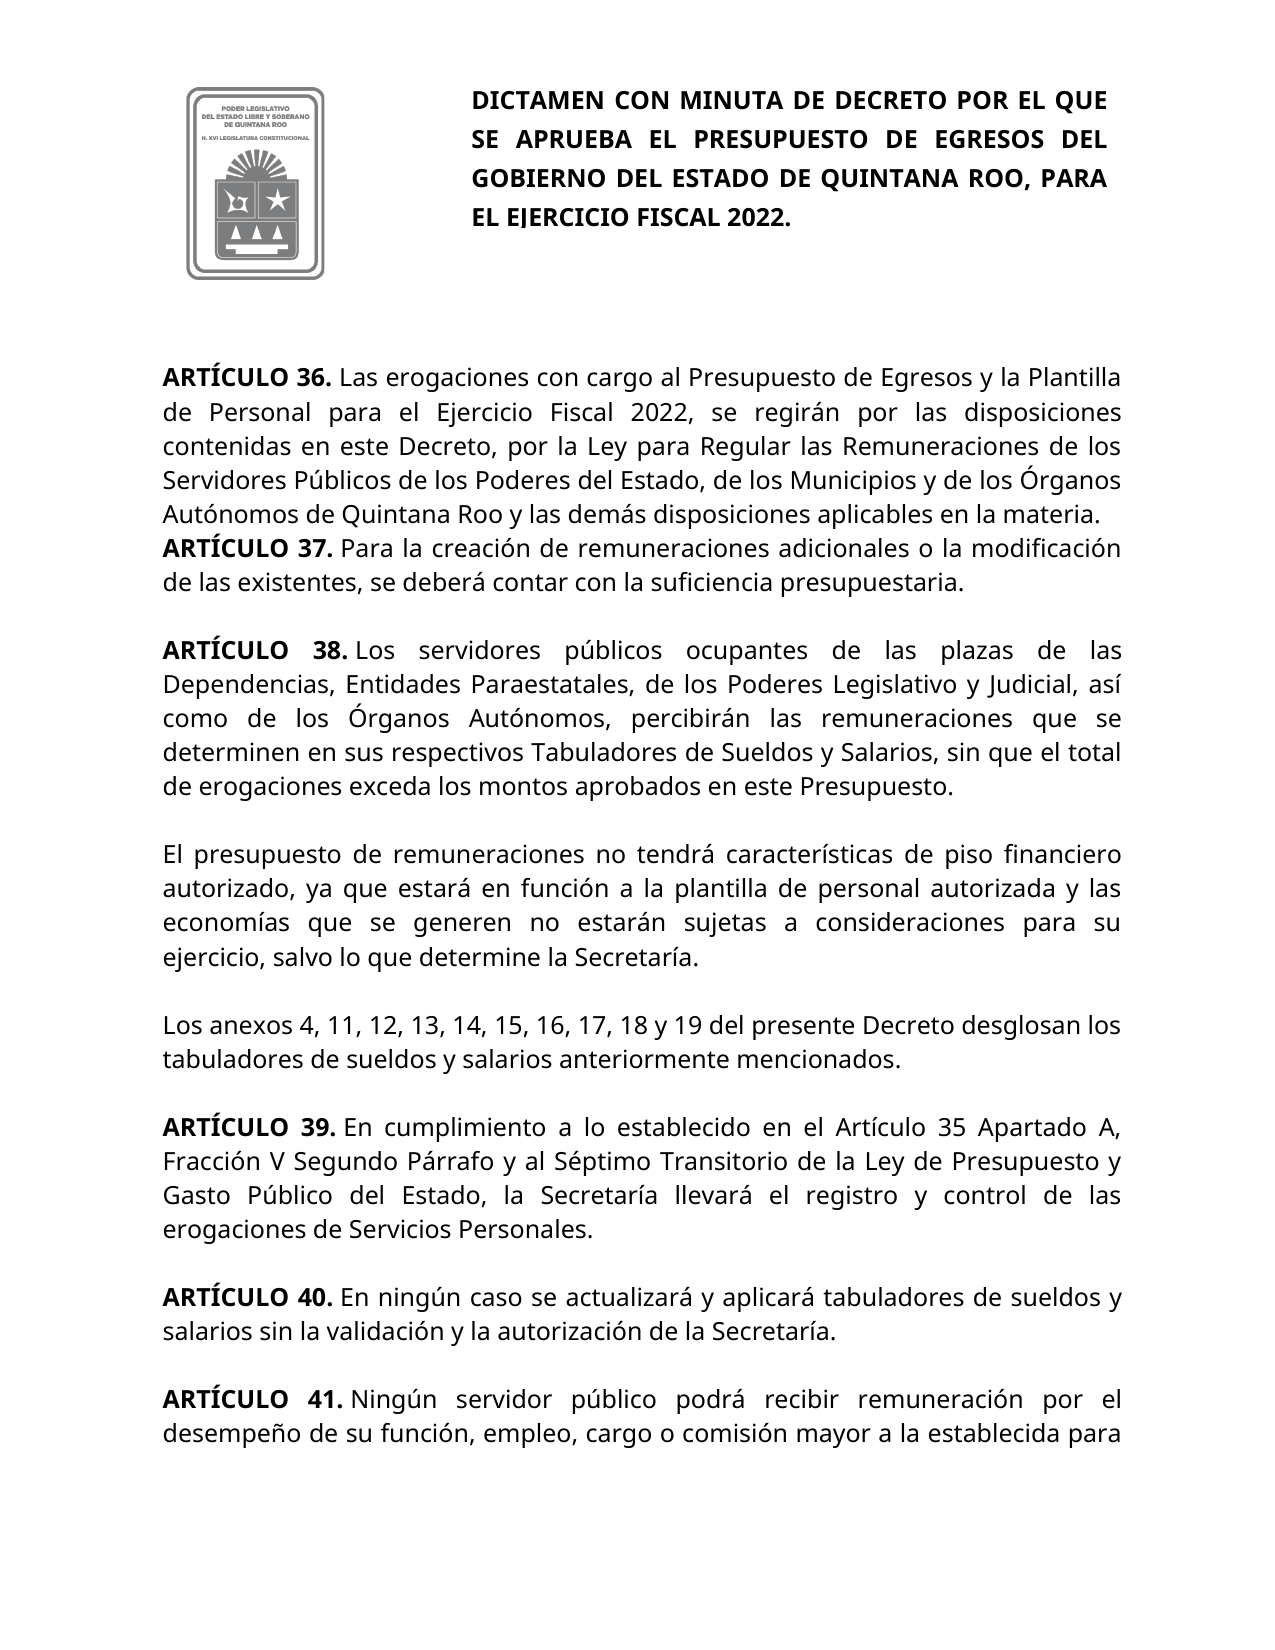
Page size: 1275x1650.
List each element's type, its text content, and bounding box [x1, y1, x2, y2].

text ARTÍCULO 40. En ningún caso se actualizará y aplicará tabuladores de sueldos y salarios sin la validación y la autorización de la Secretaría. [162, 1280, 1123, 1348]
text ARTÍCULO 38. Los servidores públicos ocupantes de las plazas de las Dependencias, Entidades Paraestatales, de los Poderes Legislativo y Judicial, así como de los Órganos Autónomos, percibirán las remuneraciones que se determinen en sus respectivos Tabuladores de Sueldos y Salarios, sin que el total de erogaciones exceda los montos aprobados en este Presupuesto. [162, 633, 1123, 803]
text ARTÍCULO 39. En cumplimiento a lo establecido en el Artículo 35 Apartado A, Fracción V Segundo Párrafo y al Séptimo Transitorio de la Ley de Presupuesto y Gasto Público del Estado, la Secretaría llevará el registro y control de las erogaciones de Servicios Personales. [162, 1109, 1123, 1246]
text ARTÍCULO 36. Las erogaciones con cargo al Presupuesto de Egresos y la Plantilla de Personal para el Ejercicio Fiscal 2022, se regirán por las disposiciones contenidas en este Decreto, por la Ley para Regular las Remuneraciones de los Servidores Públicos de los Poderes del Estado, de los Municipios y de los Órganos Autónomos de Quintana Roo y las demás disposiciones aplicables en la materia. [162, 360, 1123, 530]
text Los anexos 4, 11, 12, 13, 14, 15, 16, 17, 18 y 19 del presente Decreto desglosan los tabuladores de sueldos y salarios anteriormente mencionados. [162, 1007, 1123, 1075]
text El presupuesto de remuneraciones no tendrá características de piso financiero autorizado, ya que estará en función a la plantilla de personal autorizada y las economías que se generen no estarán sujetas a consideraciones para su ejercicio, salvo lo que determine la Secretaría. [162, 837, 1123, 973]
text ARTÍCULO 41. Ningún servidor público podrá recibir remuneración por el desempeño de su función, empleo, cargo o comisión mayor a la establecida para [162, 1382, 1123, 1450]
text ARTÍCULO 37. Para la creación de remuneraciones adicionales o la modificación de las existentes, se deberá contar con la suficiencia presupuestaria. [162, 530, 1123, 598]
